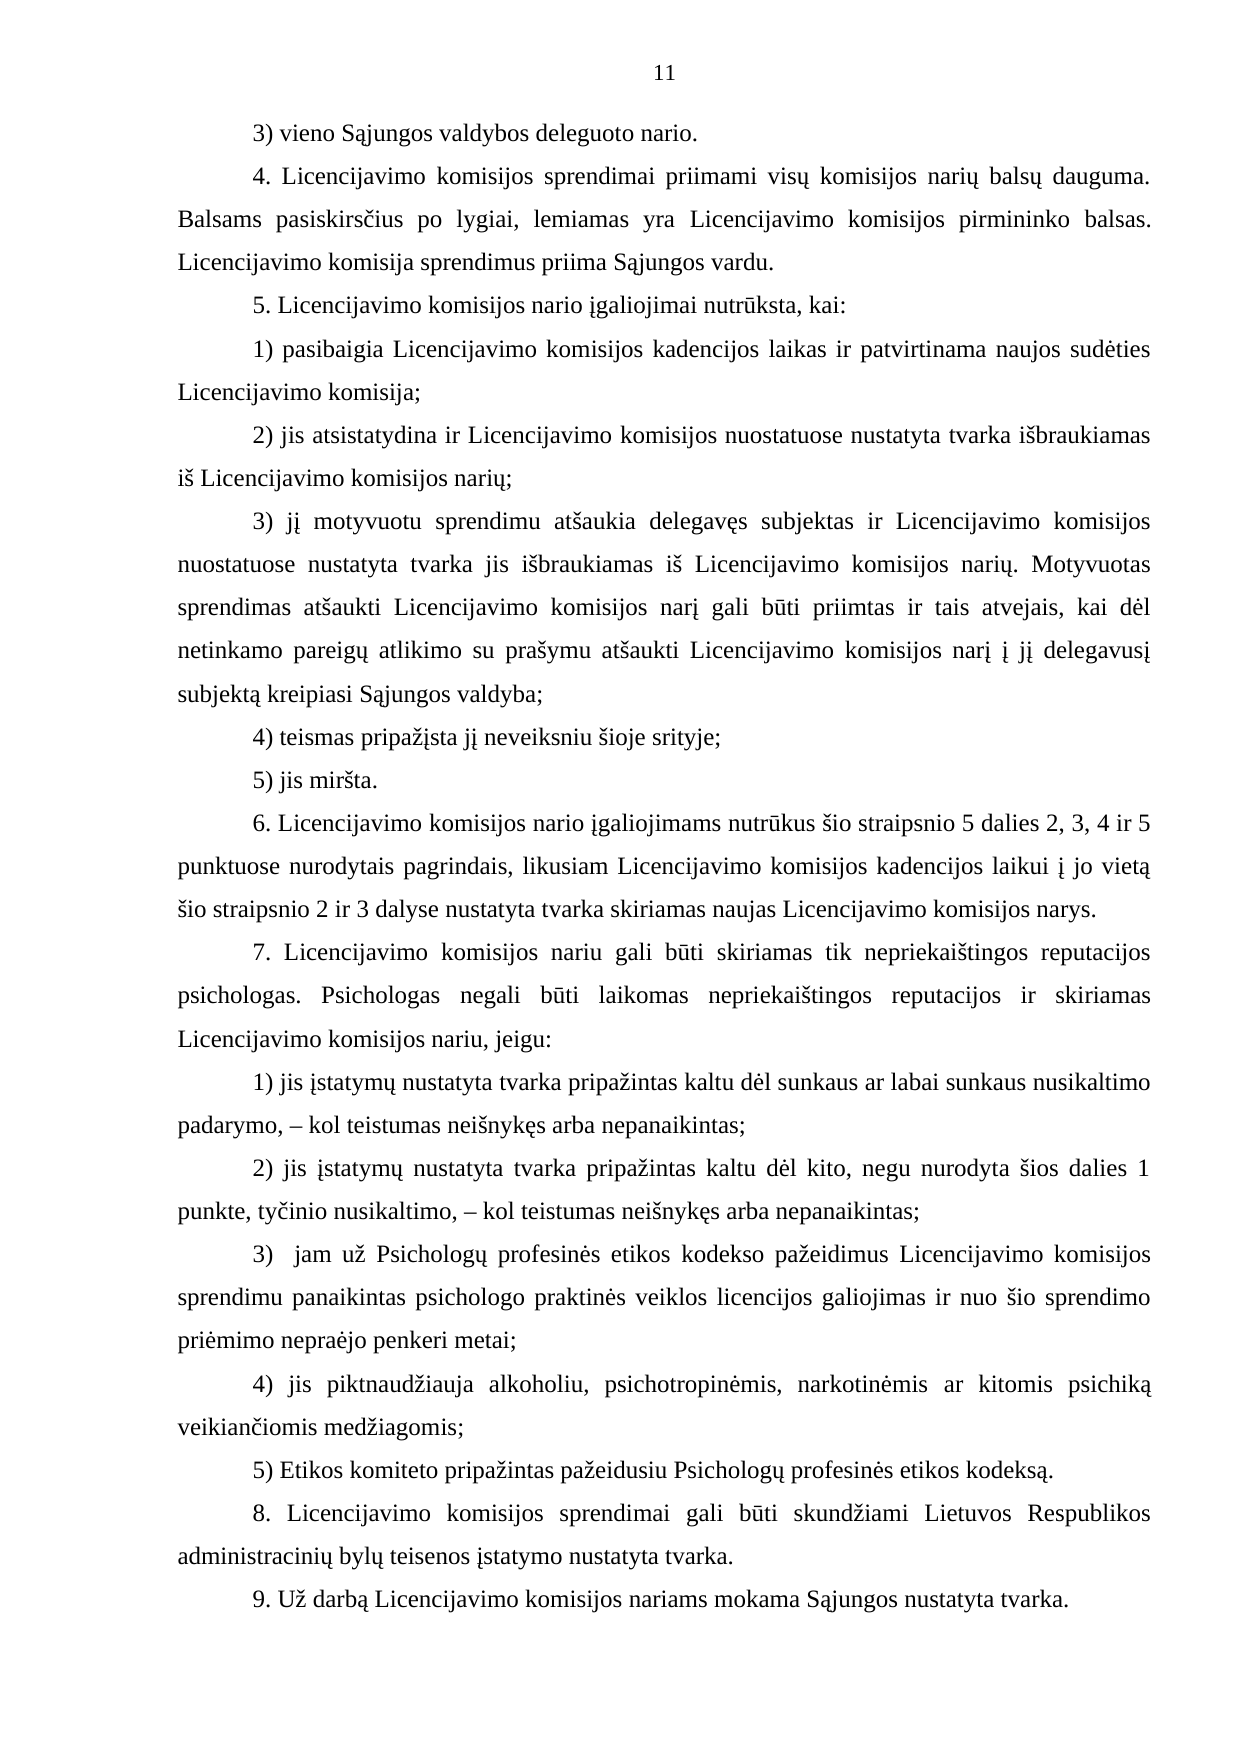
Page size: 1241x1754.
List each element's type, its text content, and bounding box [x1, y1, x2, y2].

text 8. Licencijavimo komisijos sprendimai gali būti skundžiami Lietuvos Respublikos administracinių bylų teisenos įstatymo nustatyta tvarka. [177, 1498, 1152, 1570]
text 4. Licencijavimo komisijos sprendimai priimami visų komisijos narių balsų dauguma. Balsams pasiskirsčius po lygiai, lemiamas yra Licencijavimo komisijos pirmininko balsas. Licencijavimo komisija sprendimus priima Sąjungos vardu. [177, 161, 1152, 276]
text 1) pasibaigia Licencijavimo komisijos kadencijos laikas ir patvirtinama naujos sudėties Licencijavimo komisija; [177, 334, 1152, 406]
text 1) jis įstatymų nustatyta tvarka pripažintas kaltu dėl sunkaus ar labai sunkaus nusikaltimo padarymo, – kol teistumas neišnykęs arba nepanaikintas; [177, 1067, 1152, 1139]
text 5) jis miršta. [177, 765, 1152, 794]
text 2) jis įstatymų nustatyta tvarka pripažintas kaltu dėl kito, negu nurodyta šios dalies 1 punkte, tyčinio nusikaltimo, – kol teistumas neišnykęs arba nepanaikintas; [177, 1153, 1152, 1225]
text 7. Licencijavimo komisijos nariu gali būti skiriamas tik nepriekaištingos reputacijos psichologas. Psichologas negali būti laikomas nepriekaištingos reputacijos ir skiriamas Licencijavimo komisijos nariu, jeigu: [177, 937, 1152, 1052]
text 3) jį motyvuotu sprendimu atšaukia delegavęs subjektas ir Licencijavimo komisijos nuostatuose nustatyta tvarka jis išbraukiamas iš Licencijavimo komisijos narių. Motyvuotas sprendimas atšaukti Licencijavimo komisijos narį gali būti priimtas ir tais atvejais, kai dėl netinkamo pareigų atlikimo su prašymu atšaukti Licencijavimo komisijos narį į jį delegavusį subjektą kreipiasi Sąjungos valdyba; [177, 506, 1152, 707]
text 9. Už darbą Licencijavimo komisijos nariams mokama Sąjungos nustatyta tvarka. [177, 1584, 1152, 1613]
text 6. Licencijavimo komisijos nario įgaliojimams nutrūkus šio straipsnio 5 dalies 2, 3, 4 ir 5 punktuose nurodytais pagrindais, likusiam Licencijavimo komisijos kadencijos laikui į jo vietą šio straipsnio 2 ir 3 dalyse nustatyta tvarka skiriamas naujas Licencijavimo komisijos narys. [177, 808, 1152, 923]
text 5. Licencijavimo komisijos nario įgaliojimai nutrūksta, kai: [177, 291, 1152, 319]
text 2) jis atsistatydina ir Licencijavimo komisijos nuostatuose nustatyta tvarka išbraukiamas iš Licencijavimo komisijos narių; [177, 420, 1152, 492]
text 3) vieno Sąjungos valdybos deleguoto nario. [177, 118, 1152, 147]
text 4) teismas pripažįsta jį neveiksniu šioje srityje; [177, 722, 1152, 751]
text 3) jam už Psichologų profesinės etikos kodekso pažeidimus Licencijavimo komisijos sprendimu panaikintas psichologo praktinės veiklos licencijos galiojimas ir nuo šio sprendimo priėmimo nepraėjo penkeri metai; [177, 1239, 1152, 1354]
text 4) jis piktnaudžiauja alkoholiu, psichotropinėmis, narkotinėmis ar kitomis psichiką veikiančiomis medžiagomis; [177, 1369, 1152, 1441]
text 5) Etikos komiteto pripažintas pažeidusiu Psichologų profesinės etikos kodeksą. [177, 1455, 1152, 1484]
